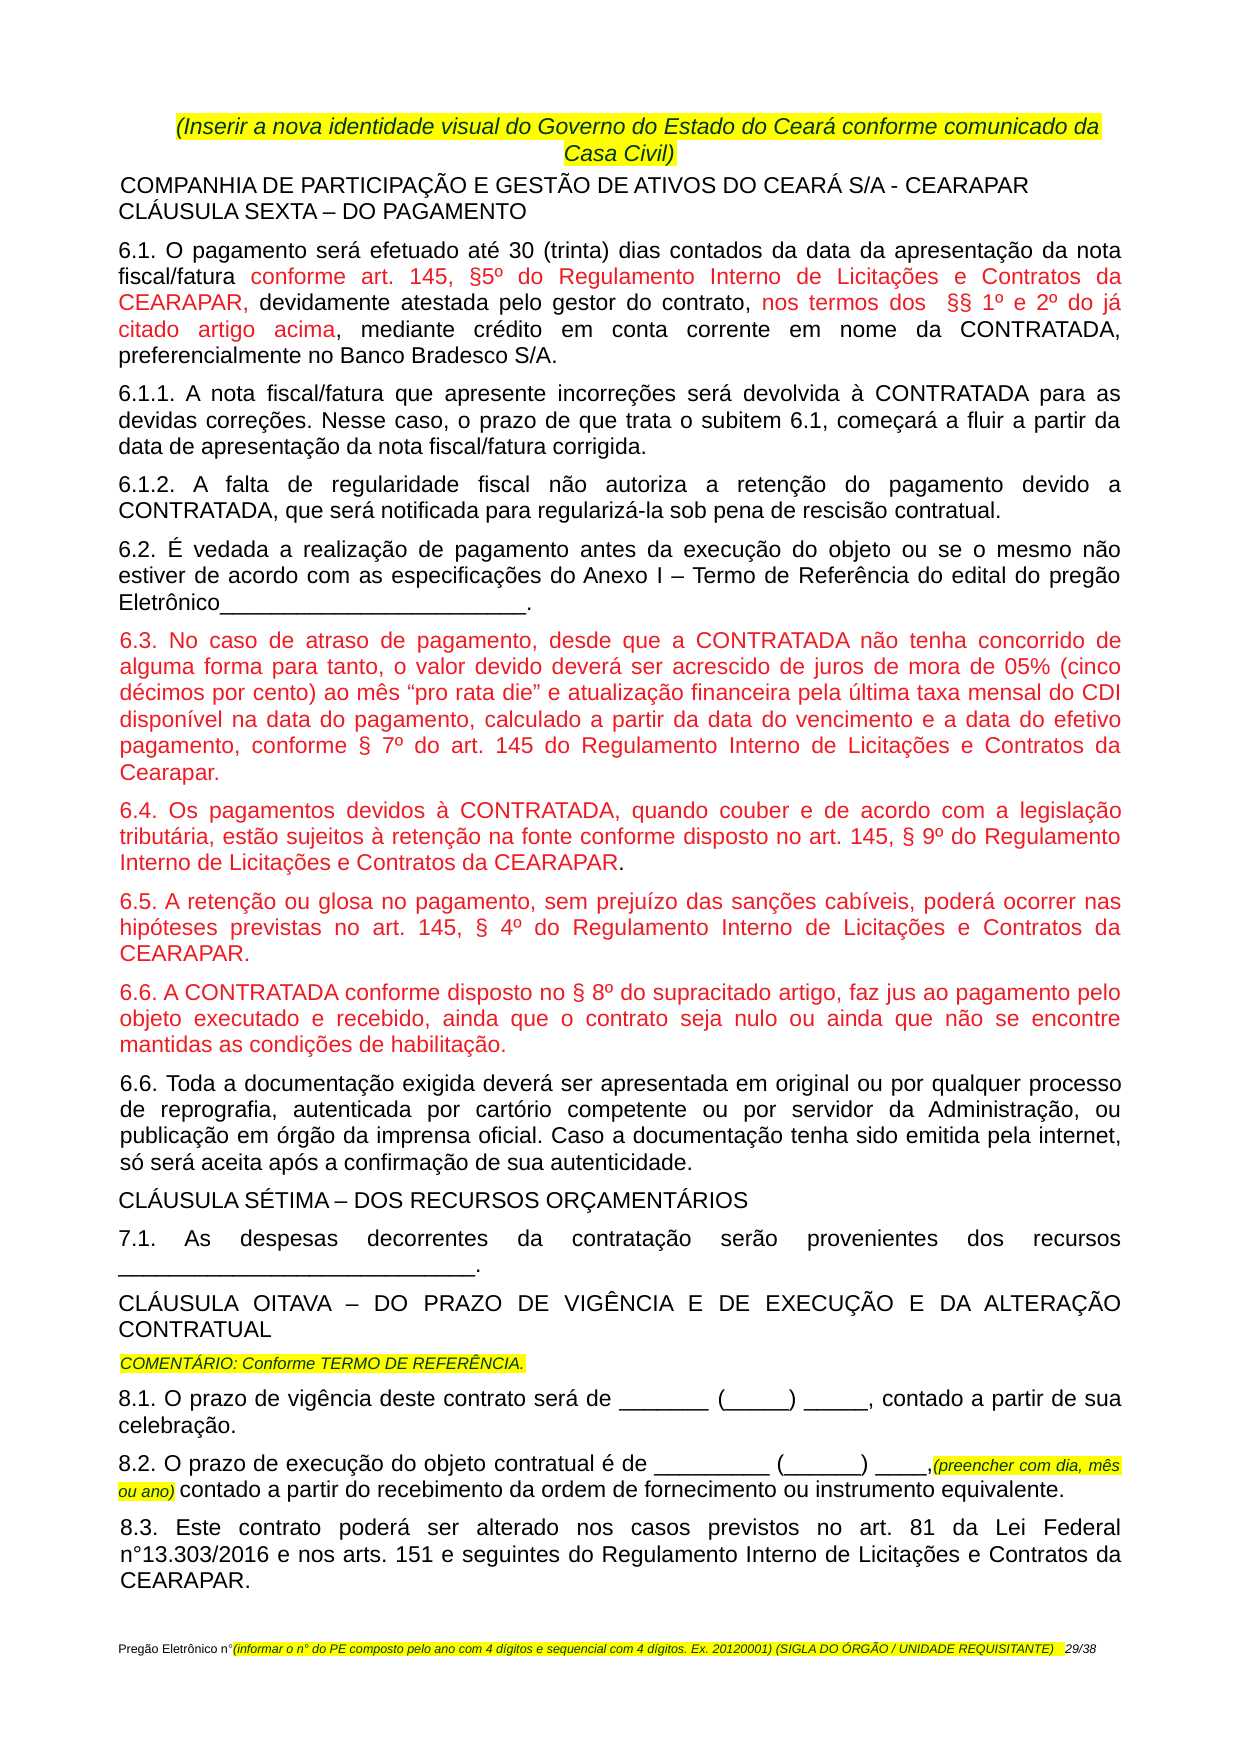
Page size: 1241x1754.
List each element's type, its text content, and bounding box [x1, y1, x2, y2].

text 6.2. É vedada a realização de pagamento antes da execução do objeto ou se o mesmo não estiver de acordo com as especificações do Anexo I – Termo de Referência do edital do pregão Eletrônico________________________. [118, 536, 1122, 615]
text 6.6. A CONTRATADA conforme disposto no § 8º do supracitado artigo, faz jus ao pagamento pelo objeto executado e recebido, ainda que o contrato seja nulo ou ainda que não se encontre mantidas as condições de habilitação. [119, 978, 1122, 1058]
text COMENTÁRIO: Conforme TERMO DE REFERÊNCIA. [120, 1354, 1122, 1373]
text 6.1. O pagamento será efetuado até 30 (trinta) dias contados da data da apresentação da nota fiscal/fatura conforme art. 145, §5º do Regulamento Interno de Licitações e Contratos da CEARAPAR, devidamente atestada pelo gestor do contrato, nos termos dos §§ 1º e 2º do já citado artigo acima, mediante crédito em conta corrente em nome da CONTRATADA, preferencialmente no Banco Bradesco S/A. [118, 237, 1122, 368]
text CLÁUSULA SEXTA – DO PAGAMENTO [118, 198, 1122, 225]
text 6.4. Os pagamentos devidos à CONTRATADA, quando couber e de acordo com a legislação tributária, estão sujeitos à retenção na fonte conforme disposto no art. 145, § 9º do Regulamento Interno de Licitações e Contratos da CEARAPAR. [119, 797, 1122, 876]
text 7.1. As despesas decorrentes da contratação serão provenientes dos recursos ____________________________. [118, 1225, 1122, 1278]
text 8.3. Este contrato poderá ser alterado nos casos previstos no art. 81 da Lei Federal n°13.303/2016 e nos arts. 151 e seguintes do Regulamento Interno de Licitações e Contratos da CEARAPAR. [120, 1514, 1122, 1593]
text 6.6. Toda a documentação exigida deverá ser apresentada em original ou por qualquer processo de reprografia, autenticada por cartório competente ou por servidor da Administração, ou publicação em órgão da imprensa oficial. Caso a documentação tenha sido emitida pela internet, só será aceita após a confirmação de sua autenticidade. [119, 1069, 1122, 1175]
text 6.1.2. A falta de regularidade fiscal não autoriza a retenção do pagamento devido a CONTRATADA, que será notificada para regularizá-la sob pena de rescisão contratual. [118, 471, 1122, 524]
text 8.2. O prazo de execução do objeto contratual é de _________ (______) ____,(preencher com dia, mês ou ano) contado a partir do recebimento da ordem de fornecimento ou instrumento equivalente. [118, 1450, 1122, 1502]
text CLÁUSULA SÉTIMA – DOS RECURSOS ORÇAMENTÁRIOS [118, 1187, 1122, 1213]
text 6.1.1. A nota fiscal/fatura que apresente incorreções será devolvida à CONTRATADA para as devidas correções. Nesse caso, o prazo de que trata o subitem 6.1, começará a fluir a partir da data de apresentação da nota fiscal/fatura corrigida. [118, 380, 1122, 459]
text CLÁUSULA OITAVA – DO PRAZO DE VIGÊNCIA E DE EXECUÇÃO E DA ALTERAÇÃO CONTRATUAL [118, 1289, 1122, 1342]
text 8.1. O prazo de vigência deste contrato será de _______ (_____) _____, contado a partir de sua celebração. [118, 1385, 1122, 1438]
text 6.5. A retenção ou glosa no pagamento, sem prejuízo das sanções cabíveis, poderá ocorrer nas hipóteses previstas no art. 145, § 4º do Regulamento Interno de Licitações e Contratos da CEARAPAR. [119, 888, 1122, 967]
text 6.3. No caso de atraso de pagamento, desde que a CONTRATADA não tenha concorrido de alguma forma para tanto, o valor devido deverá ser acrescido de juros de mora de 05% (cinco décimos por cento) ao mês “pro rata die” e atualização financeira pela última taxa mensal do CDI disponível na data do pagamento, calculado a partir da data do vencimento e a data do efetivo pagamento, conforme § 7º do art. 145 do Regulamento Interno de Licitações e Contratos da Cearapar. [119, 627, 1122, 785]
